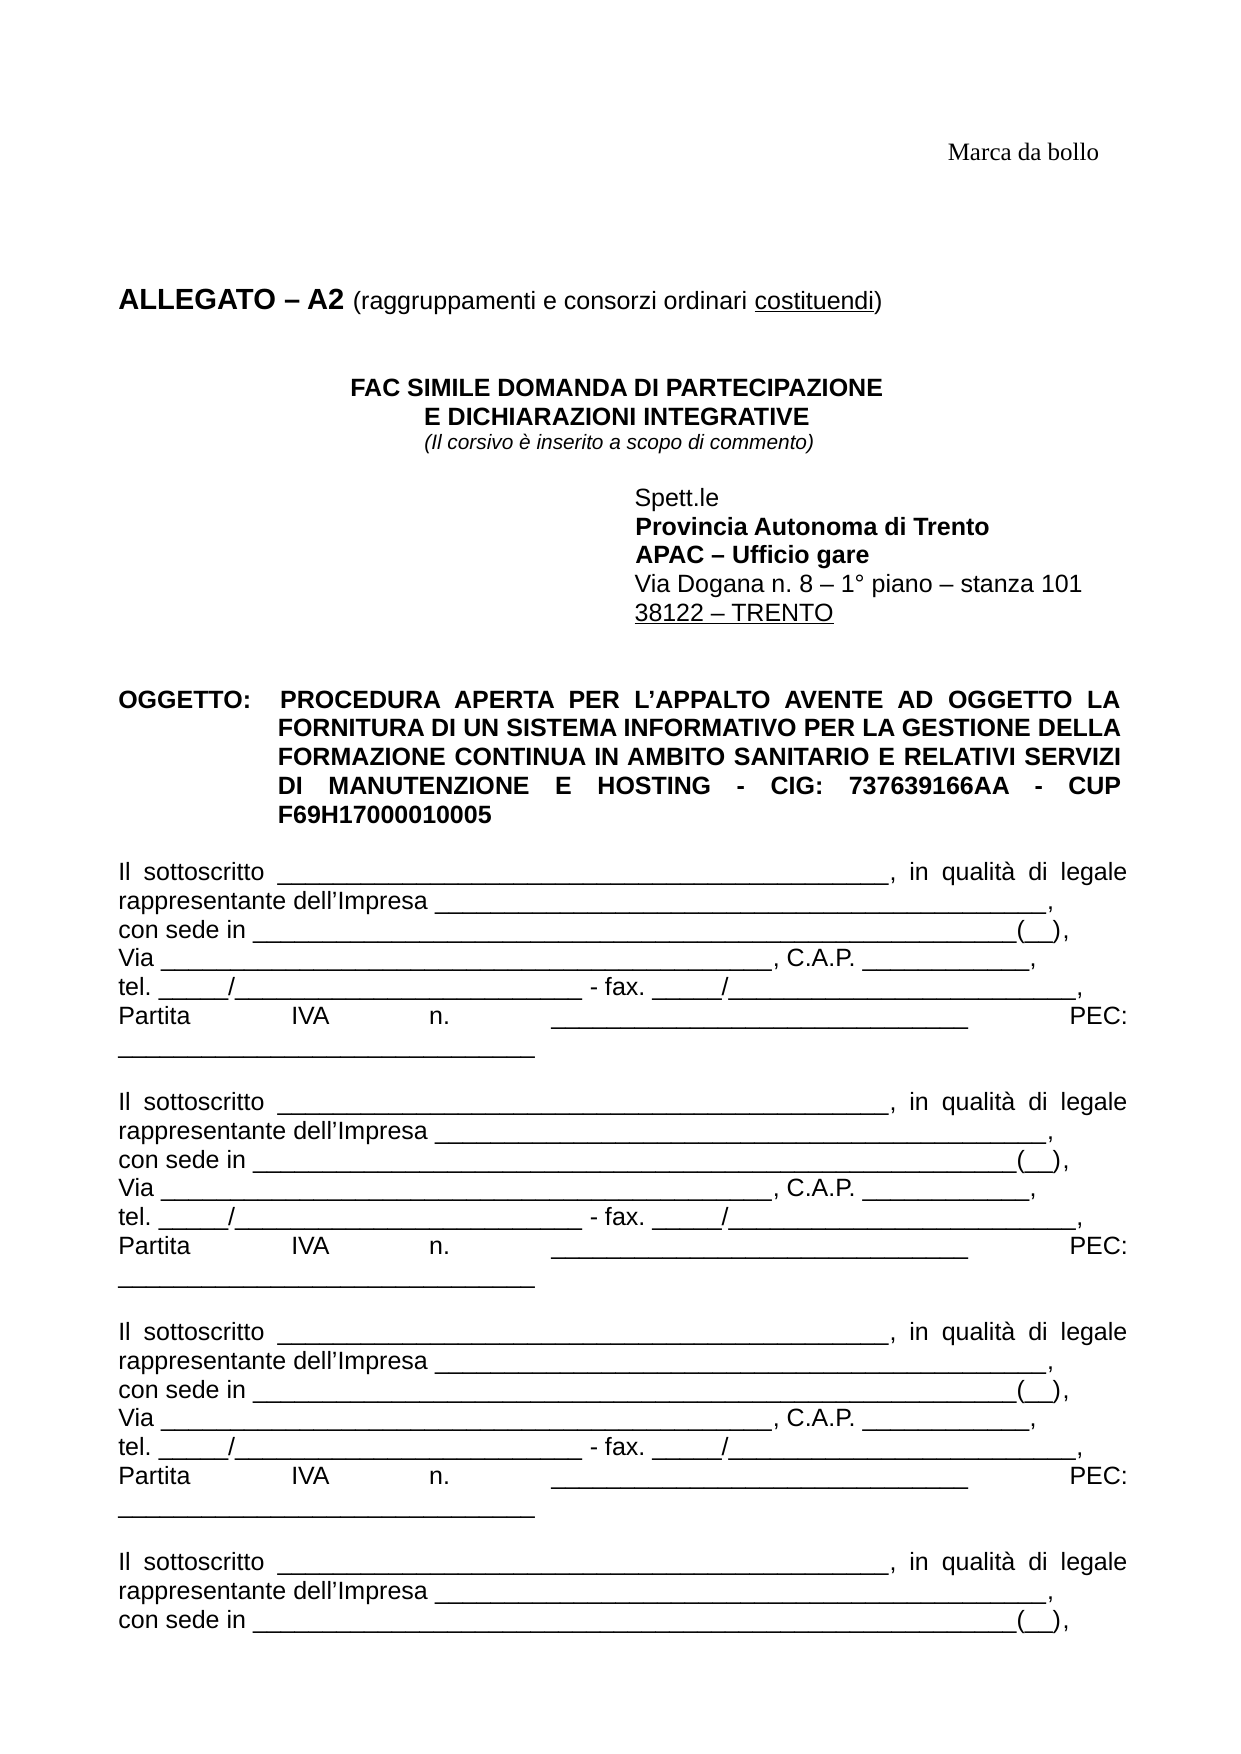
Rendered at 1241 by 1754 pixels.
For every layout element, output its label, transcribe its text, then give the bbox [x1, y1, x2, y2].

text APAC – Ufficio gare [118, 540, 1122, 569]
text Partita IVA n. ______________________________ PEC: ______________________________ [118, 1231, 1128, 1288]
text Il sottoscritto ____________________________________________, in qualità di legale rappresentante dell’Impresa ____________________________________________, [118, 1547, 1128, 1604]
text Il sottoscritto ____________________________________________, in qualità di legale rappresentante dell’Impresa ____________________________________________, [118, 857, 1128, 914]
text con sede in _______________________________________________________(__), [118, 1604, 1128, 1633]
text FAC SIMILE DOMANDA DI PARTECIPAZIONE [118, 373, 1122, 401]
text (Il corsivo è inserito a scopo di commento) [118, 430, 1122, 454]
text Partita IVA n. ______________________________ PEC: ______________________________ [118, 1001, 1128, 1058]
text Partita IVA n. ______________________________ PEC: ______________________________ [118, 1461, 1128, 1518]
text ALLEGATO – A2 (raggruppamenti e consorzi ordinari costituendi) [118, 282, 1226, 315]
subtitle Via Dogana n. 8 – 1° piano – stanza 101 [634, 569, 1122, 598]
text Il sottoscritto ____________________________________________, in qualità di legale rappresentante dell’Impresa ____________________________________________, [118, 1087, 1128, 1144]
text Provincia Autonoma di Trento [118, 512, 1122, 540]
text Via ____________________________________________, C.A.P. ____________, [118, 1173, 1128, 1202]
text E DICHIARAZIONI INTEGRATIVE [118, 401, 1122, 430]
text tel. _____/_________________________ - fax. _____/_________________________, [118, 972, 1128, 1001]
text con sede in _______________________________________________________(__), [118, 1144, 1128, 1173]
text con sede in _______________________________________________________(__), [118, 1374, 1128, 1403]
subtitle 38122 – TRENTO [634, 598, 1122, 627]
text tel. _____/_________________________ - fax. _____/_________________________, [118, 1202, 1128, 1231]
text Via ____________________________________________, C.A.P. ____________, [118, 943, 1128, 972]
text con sede in _______________________________________________________(__), [118, 914, 1128, 943]
text Via ____________________________________________, C.A.P. ____________, [118, 1403, 1128, 1432]
text Il sottoscritto ____________________________________________, in qualità di legale rappresentante dell’Impresa ____________________________________________, [118, 1317, 1128, 1374]
subtitle Spett.le [634, 483, 1122, 512]
text Oggetto: PROCEDURA APERTA PER L’APPALTO AVENTE AD OGGETTO LA FORNITURA DI UN SISTEMA INFORMATIVO PER LA GESTIONE DELLA FORMAZIONE CONTINUA IN AMBITO SANITARIO E RELATIVI SERVIZI DI MANUTENZIONE E HOSTING - CIG: 737639166AA - CUP F69H17000010005 [118, 684, 1122, 828]
text tel. _____/_________________________ - fax. _____/_________________________, [118, 1432, 1128, 1461]
